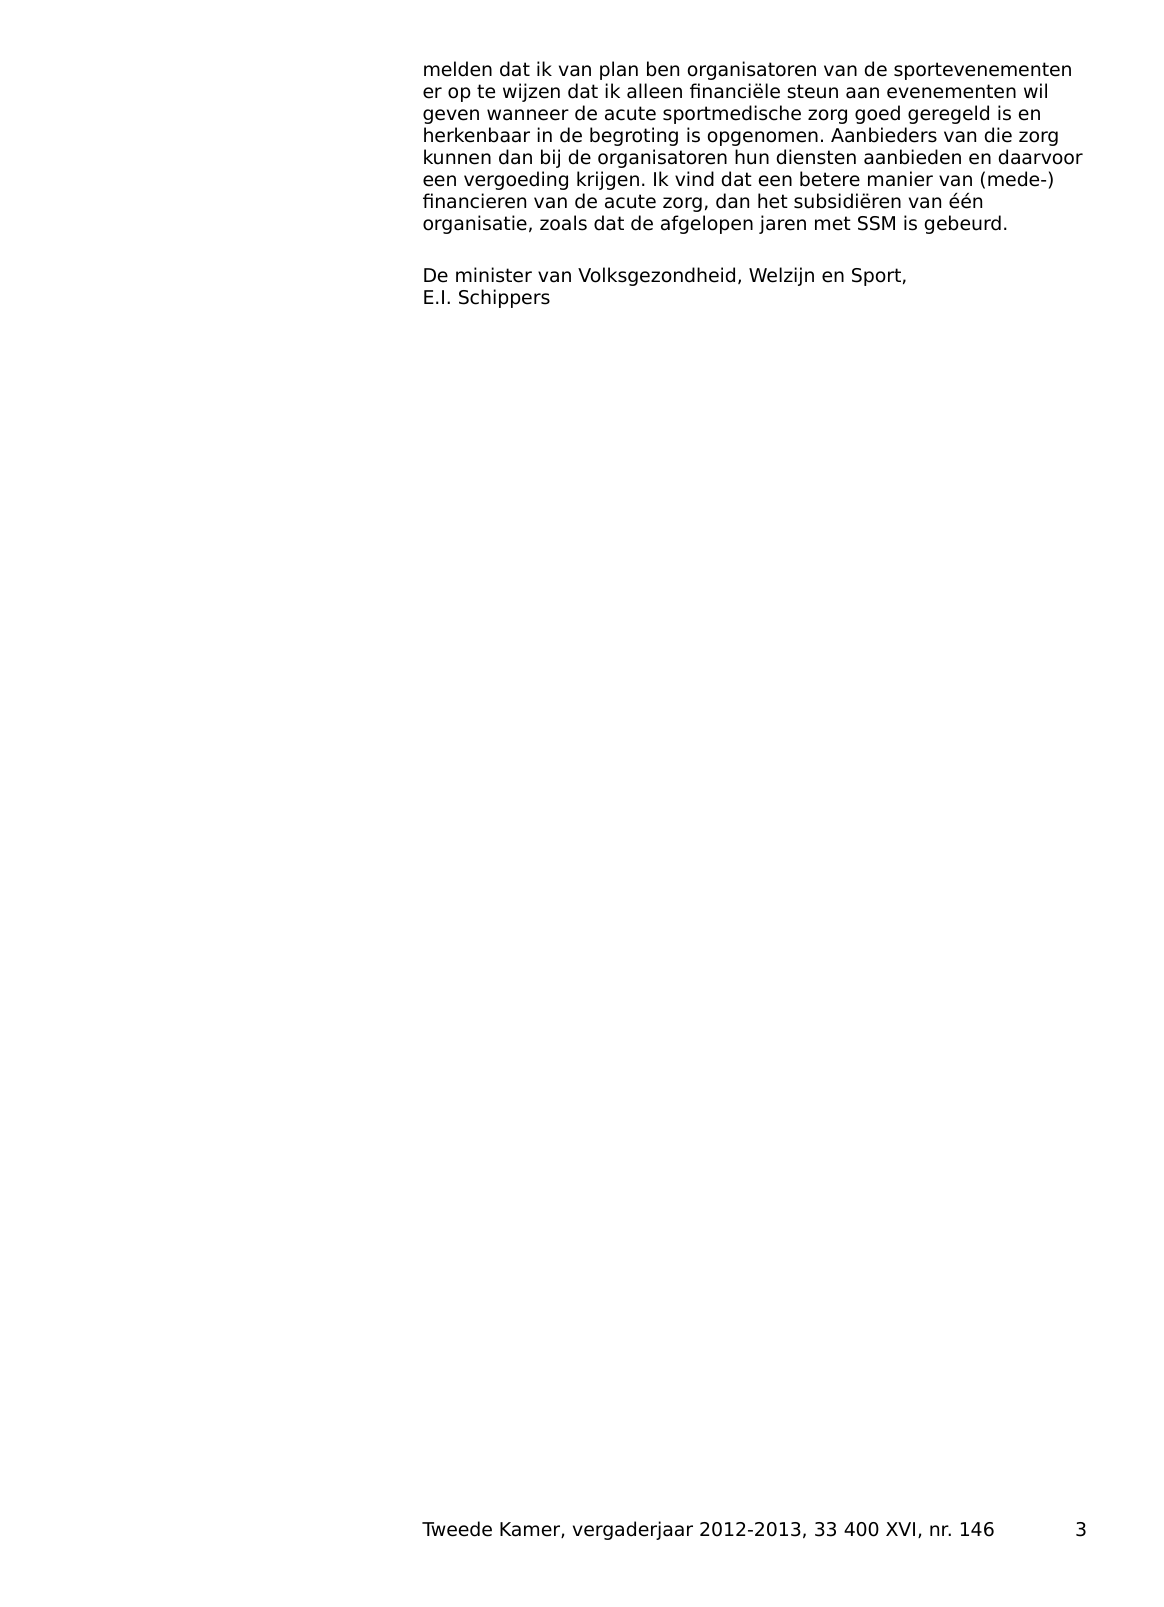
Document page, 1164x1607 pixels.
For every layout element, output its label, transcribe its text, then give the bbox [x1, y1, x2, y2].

text melden dat ik van plan ben organisatoren van de sportevenementen er op te wijzen dat ik alleen financiële steun aan evenementen wil geven wanneer de acute sportmedische zorg goed geregeld is en herkenbaar in de begroting is opgenomen. Aanbieders van die zorg kunnen dan bij de organisatoren hun diensten aanbieden en daarvoor een vergoeding krijgen. Ik vind dat een betere manier van (mede-) financieren van de acute zorg, dan het subsidiëren van één organisatie, zoals dat de afgelopen jaren met SSM is gebeurd. [422, 59, 1087, 235]
text De minister van Volksgezondheid, Welzijn en Sport, E.I. Schippers [422, 265, 1087, 309]
